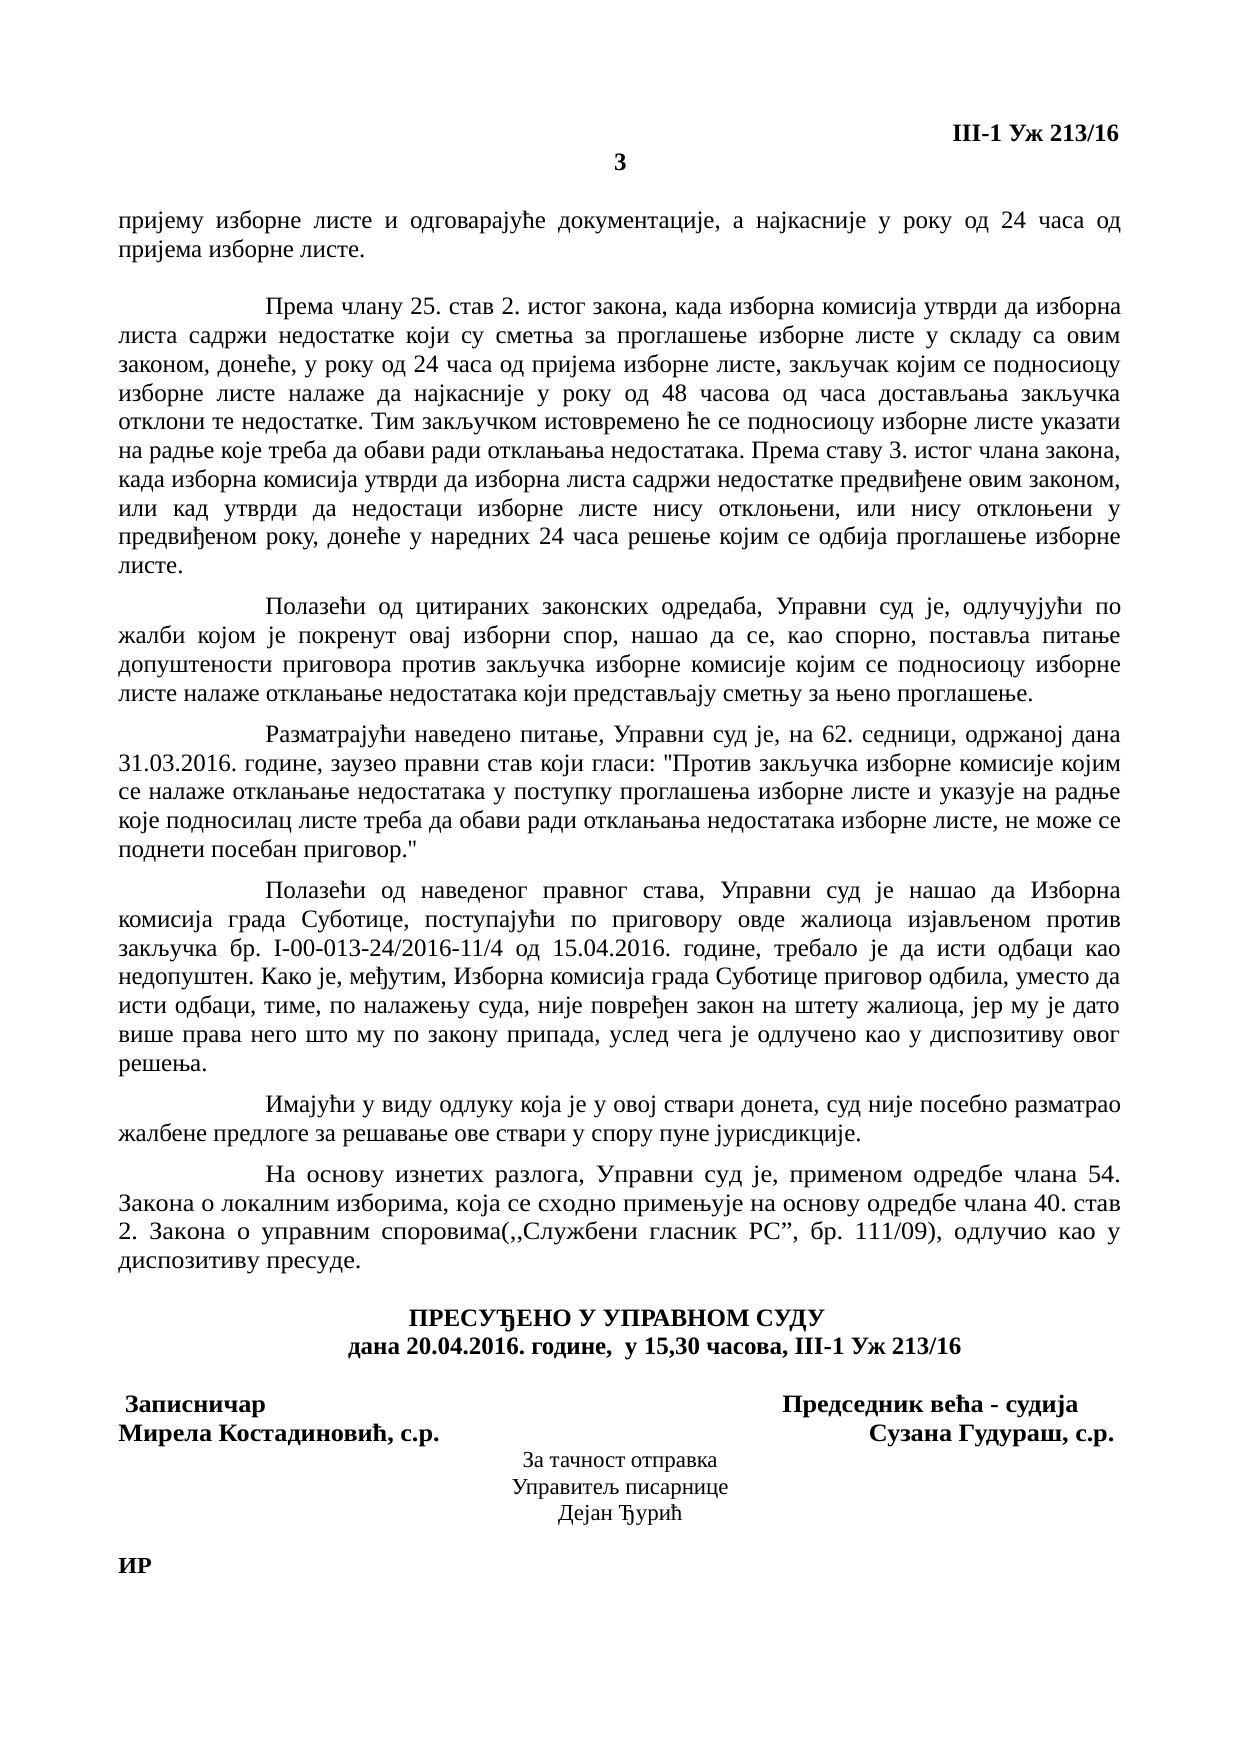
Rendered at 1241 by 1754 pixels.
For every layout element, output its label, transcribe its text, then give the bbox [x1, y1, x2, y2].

text Управитељ писарнице [118, 1473, 1122, 1499]
text За тачност отправка [118, 1446, 1122, 1473]
text ПРЕСУЂЕНО У УПРАВНОМ СУДУ [118, 1303, 1122, 1331]
text Према члану 25. став 2. истог закона, када изборна комисија утврди да изборна листа садржи недостатке који су сметња за проглашење изборне листе у складу са овим законом, донеће, у року од 24 часа од пријема изборне листе, закључак којим се подносиоцу изборне листе налаже да најкасније у року од 48 часова од часа достављања закључка отклони те недостатке. Тим закључком истовремено ће се подносиоцу изборне листе указати на радње које треба да обави ради отклањања недостатака. Према ставу 3. истог члана закона, када изборна комисија утврди да изборна листа садржи недостатке предвиђене овим законом, или кад утврди да недостаци изборне листе нису отклоњени, или нису отклоњени у предвиђеном року, донеће у наредних 24 часа решење којим се одбија проглашење изборне листе. [118, 291, 1122, 579]
text Полазећи од цитираних законских одредаба, Управни суд је, одлучујући по жалби којом је покренут овај изборни спор, нашао да се, као спорно, поставља питање допуштености приговора против закључка изборне комисије којим се подносиоцу изборне листе налаже отклањање недостатака који представљају сметњу за њено проглашење. [118, 591, 1122, 706]
text Полазећи од наведеног правног става, Управни суд је нашао да Изборна комисија града Суботице, поступајући по приговору овде жалиоца изјављеном против закључка бр. I-00-013-24/2016-11/4 од 15.04.2016. године, требало је да исти одбаци као недопуштен. Како је, међутим, Изборна комисија града Суботице приговор одбила, уместо да исти одбаци, тиме, по налажењу суда, није повређен закон на штету жалиоца, јер му је дато више права него што му по закону припада, услед чега је одлучено као у диспозитиву овог решења. [118, 875, 1122, 1076]
text ИР [118, 1552, 1122, 1578]
text Записничар Председник већа - судија [118, 1389, 1122, 1418]
text На основу изнетих разлога, Управни суд је, применом одредбе члана 54. Закона о локалним изборима, која се сходно примењује на основу одредбе члана 40. став 2. Закона о управним споровима(,,Службени гласник РС”, бр. 111/09), одлучио као у диспозитиву пресуде. [118, 1159, 1122, 1274]
text Имајући у виду одлуку која је у овој ствари донета, суд није посебно разматрао жалбене предлоге за решавање ове ствари у спору пуне јурисдикције. [118, 1089, 1122, 1146]
text Дејан Ђурић [118, 1499, 1122, 1525]
text пријему изборне листе и одговарајуће документације, а најкасније у року од 24 часа од пријема изборне листе. [118, 205, 1122, 263]
text Мирела Костадиновић, с.р. Сузана Гудураш, с.р. [118, 1418, 1122, 1446]
text Разматрајући наведено питање, Управни суд је, на 62. седници, одржаној дана 31.03.2016. године, заузео правни став који гласи: ''Против закључка изборне комисије којим се налаже отклањање недостатака у поступку проглашења изборне листе и указује на радње које подносилац листе треба да обави ради отклањања недостатака изборне листе, не може се поднети посебан приговор.'' [118, 719, 1122, 863]
text дана 20.04.2016. године, у 15,30 часова, III-1 Уж 213/16 [118, 1331, 1122, 1360]
